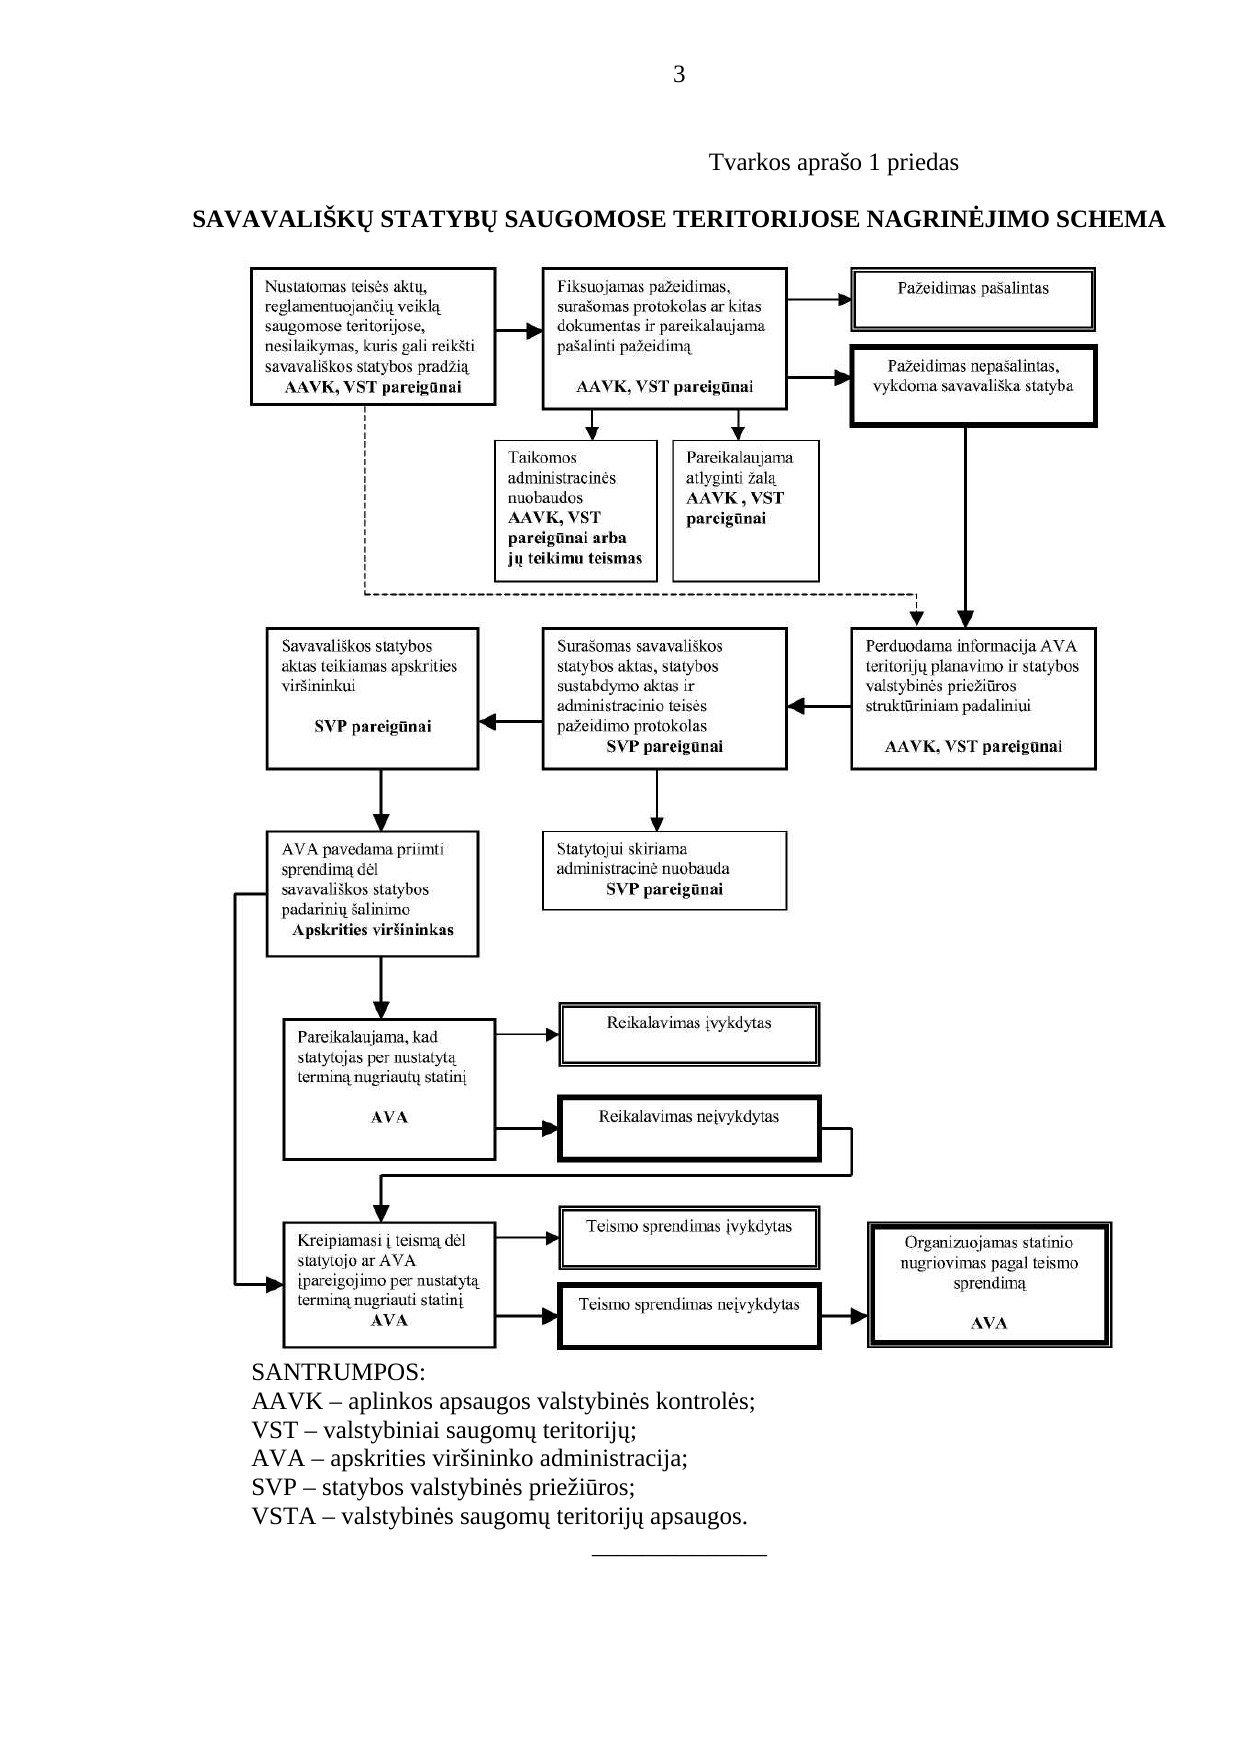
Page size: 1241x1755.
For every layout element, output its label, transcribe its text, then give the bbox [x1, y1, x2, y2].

text ______________ [177, 1530, 1181, 1558]
text SVP – statybos valstybinės priežiūros; [177, 1472, 1181, 1501]
text Tvarkos aprašo 1 priedas [177, 147, 1181, 176]
text SANTRUMPOS: [177, 1358, 1181, 1386]
text SAVAVALIŠKŲ STATYBŲ SAUGOMOSE TERITORIJOSE NAGRINĖJIMO SCHEMA [177, 204, 1181, 233]
text AAVK – aplinkos apsaugos valstybinės kontrolės; [177, 1386, 1181, 1415]
text AVA – apskrities viršininko administracija; [177, 1443, 1181, 1472]
text VST – valstybiniai saugomų teritorijų; [177, 1415, 1181, 1443]
text VSTA – valstybinės saugomų teritorijų apsaugos. [177, 1501, 1181, 1530]
